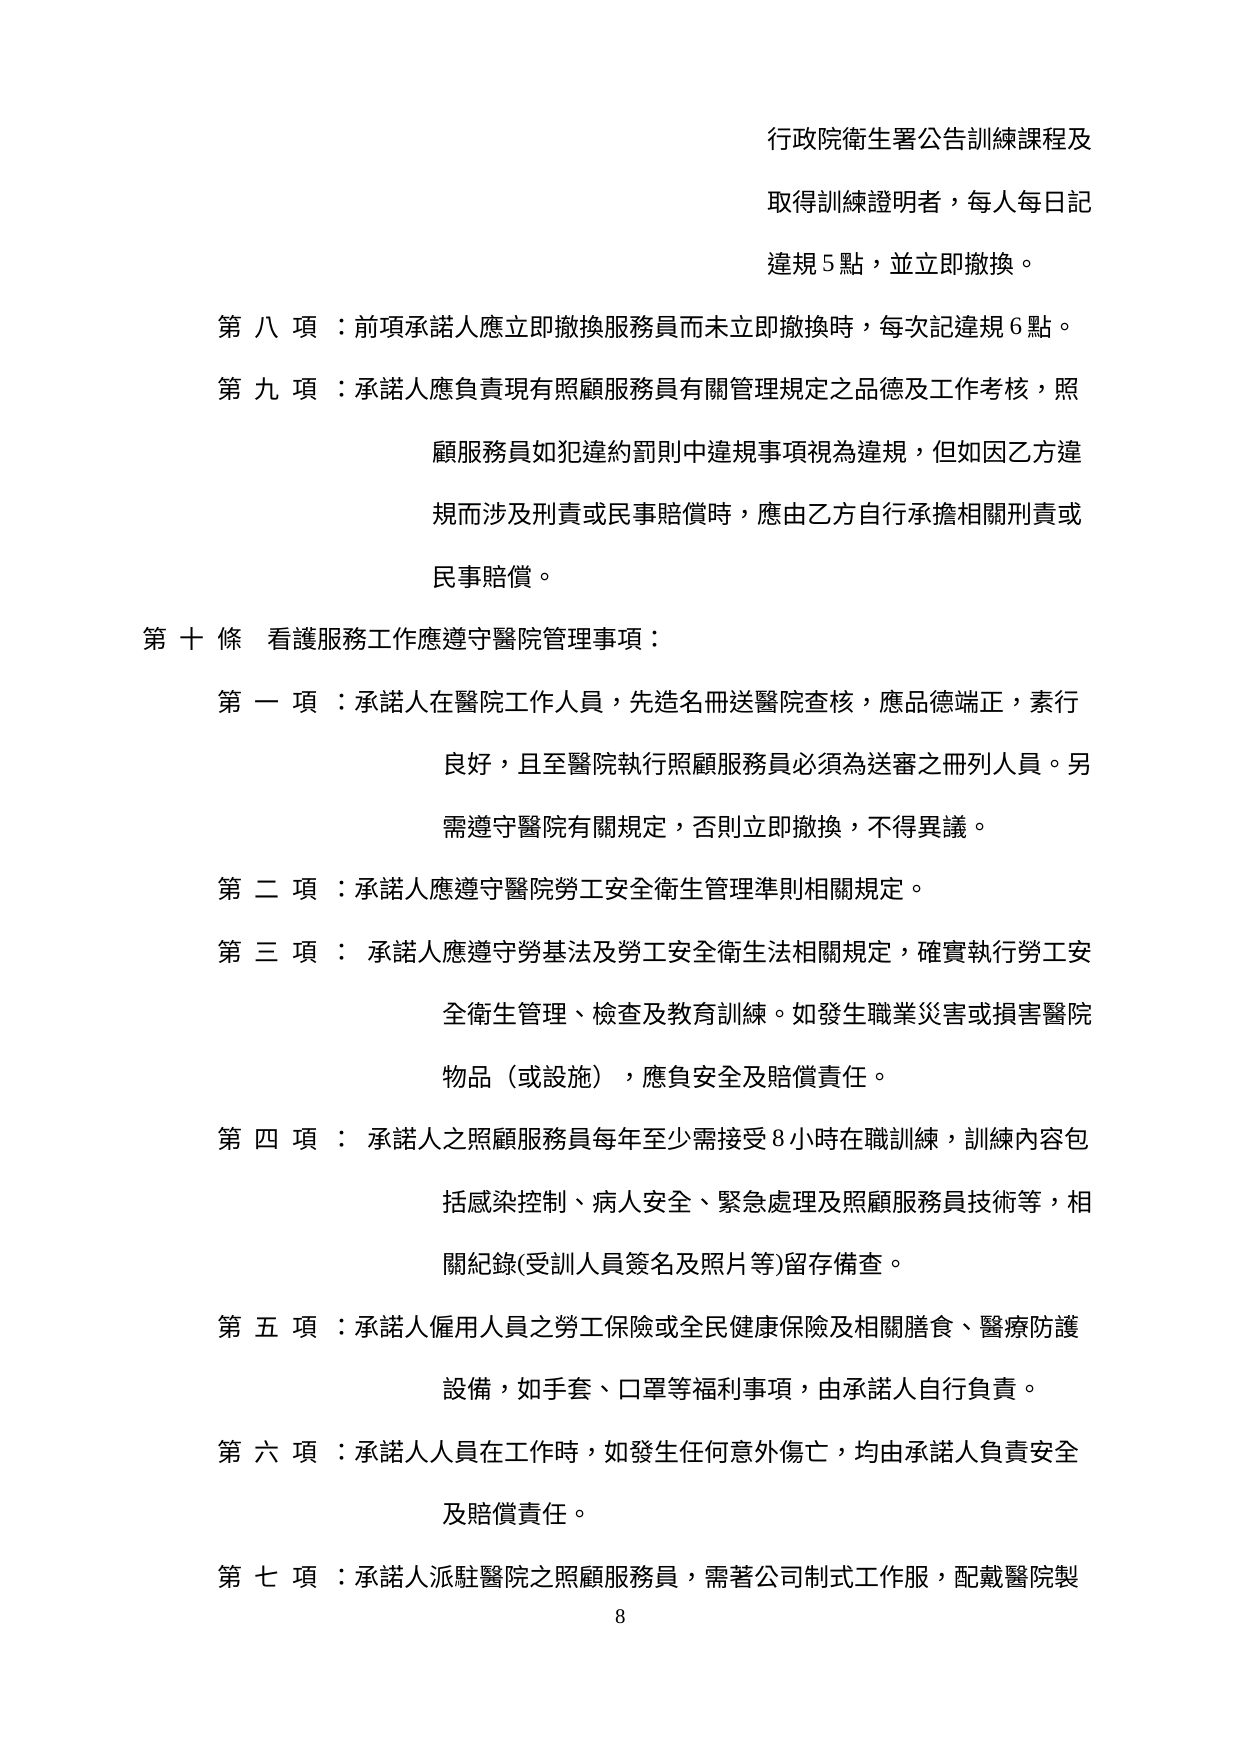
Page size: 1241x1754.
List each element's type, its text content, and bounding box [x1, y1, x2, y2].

text 第 六 項 ：承諾人人員在工作時，如發生任何意外傷亡，均由承諾人負責安全及賠償責任。 [142, 1409, 1098, 1534]
list 行政院衛生署公告訓練課程及取得訓練證明者，每人每日記違規5點，並立即撤換。 [617, 96, 1098, 284]
text 第 四 項 ： 承諾人之照顧服務員每年至少需接受8小時在職訓練，訓練內容包括感染控制、病人安全、緊急處理及照顧服務員技術等，相關紀錄(受訓人員簽名及照片等)留存備查。 [142, 1096, 1098, 1284]
text 第 一 項 ：承諾人在醫院工作人員，先造名冊送醫院查核，應品德端正，素行良好，且至醫院執行照顧服務員必須為送審之冊列人員。另需遵守醫院有關規定，否則立即撤換，不得異議。 [142, 659, 1098, 846]
text 第 八 項 ：前項承諾人應立即撤換服務員而未立即撤換時，每次記違規6點。 [142, 284, 1098, 346]
text 第 九 項 ：承諾人應負責現有照顧服務員有關管理規定之品德及工作考核，照顧服務員如犯違約罰則中違規事項視為違規，但如因乙方違規而涉及刑責或民事賠償時，應由乙方自行承擔相關刑責或民事賠償。 [142, 346, 1098, 596]
text 第 三 項 ： 承諾人應遵守勞基法及勞工安全衛生法相關規定，確實執行勞工安全衛生管理、檢查及教育訓練。如發生職業災害或損害醫院物品（或設施），應負安全及賠償責任。 [142, 909, 1098, 1096]
text 第 十 條 看護服務工作應遵守醫院管理事項： [142, 596, 1098, 659]
text 第 五 項 ：承諾人僱用人員之勞工保險或全民健康保險及相關膳食、醫療防護設備，如手套、口罩等福利事項，由承諾人自行負責。 [142, 1284, 1098, 1409]
text 第 二 項 ：承諾人應遵守醫院勞工安全衛生管理準則相關規定。 [142, 846, 1098, 909]
text 第 七 項 ：承諾人派駐醫院之照顧服務員，需著公司制式工作服，配戴醫院製 [142, 1534, 1098, 1596]
